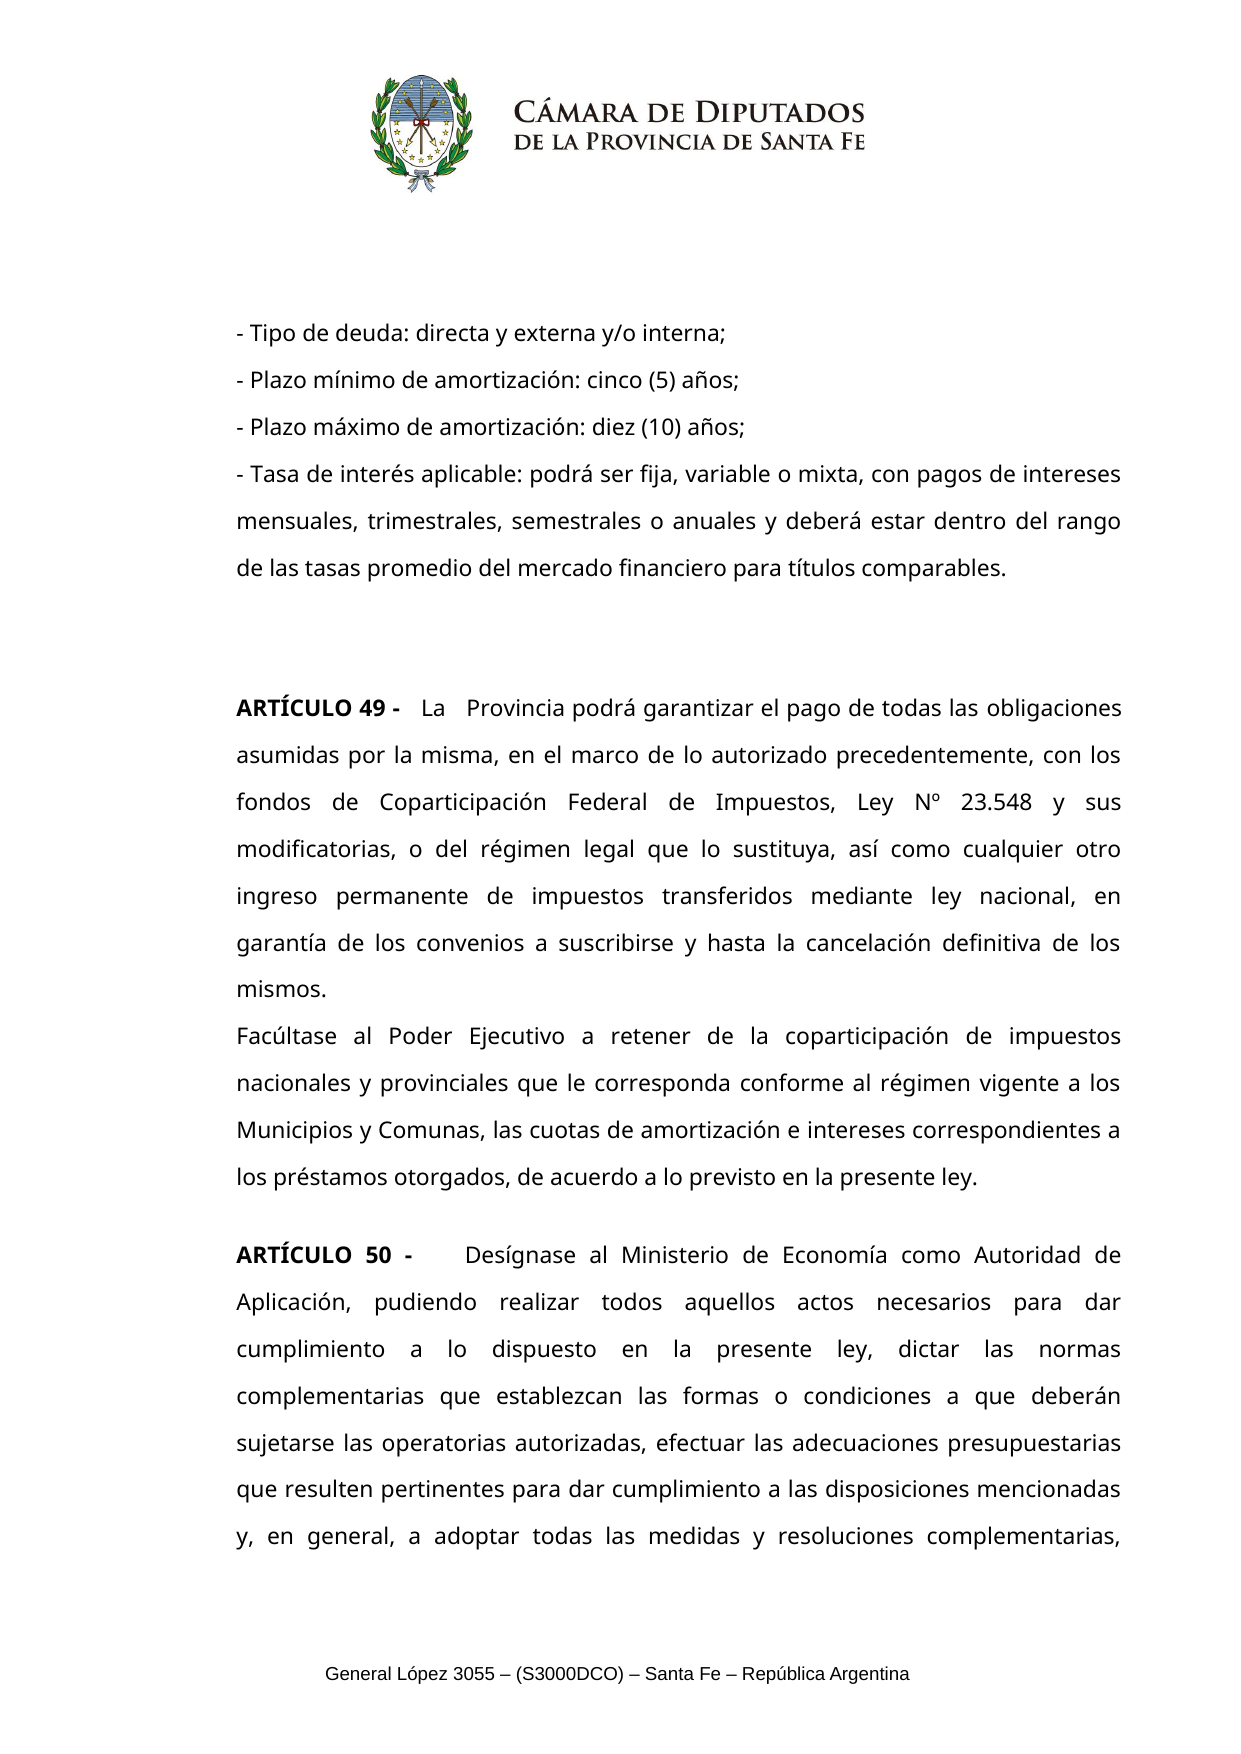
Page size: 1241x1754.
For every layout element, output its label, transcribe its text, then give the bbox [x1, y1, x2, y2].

text - Tipo de deuda: directa y externa y/o interna; [236, 317, 1122, 348]
text - Plazo mínimo de amortización: cinco (5) años; [236, 364, 1122, 395]
text ARTÍCULO 49 - La Provincia podrá garantizar el pago de todas las obligaciones asumidas por la misma, en el marco de lo autorizado precedentemente, con los fondos de Coparticipación Federal de Impuestos, Ley Nº 23.548 y sus modificatorias, o del régimen legal que lo sustituya, así como cualquier otro ingreso permanente de impuestos transferidos mediante ley nacional, en garantía de los convenios a suscribirse y hasta la cancelación definitiva de los mismos. [236, 692, 1122, 1005]
text - Plazo máximo de amortización: diez (10) años; [236, 411, 1122, 442]
text Facúltase al Poder Ejecutivo a retener de la coparticipación de impuestos nacionales y provinciales que le corresponda conforme al régimen vigente a los Municipios y Comunas, las cuotas de amortización e intereses correspondientes a los préstamos otorgados, de acuerdo a lo previsto en la presente ley. [236, 1020, 1122, 1192]
picture [370, 75, 865, 197]
text - Tasa de interés aplicable: podrá ser fija, variable o mixta, con pagos de intereses mensuales, trimestrales, semestrales o anuales y deberá estar dentro del rango de las tasas promedio del mercado financiero para títulos comparables. [236, 458, 1122, 583]
text ARTÍCULO 50 - Desígnase al Ministerio de Economía como Autoridad de Aplicación, pudiendo realizar todos aquellos actos necesarios para dar cumplimiento a lo dispuesto en la presente ley, dictar las normas complementarias que establezcan las formas o condiciones a que deberán sujetarse las operatorias autorizadas, efectuar las adecuaciones presupuestarias que resulten pertinentes para dar cumplimiento a las disposiciones mencionadas y, en general, a adoptar todas las medidas y resoluciones complementarias, [236, 1239, 1122, 1552]
